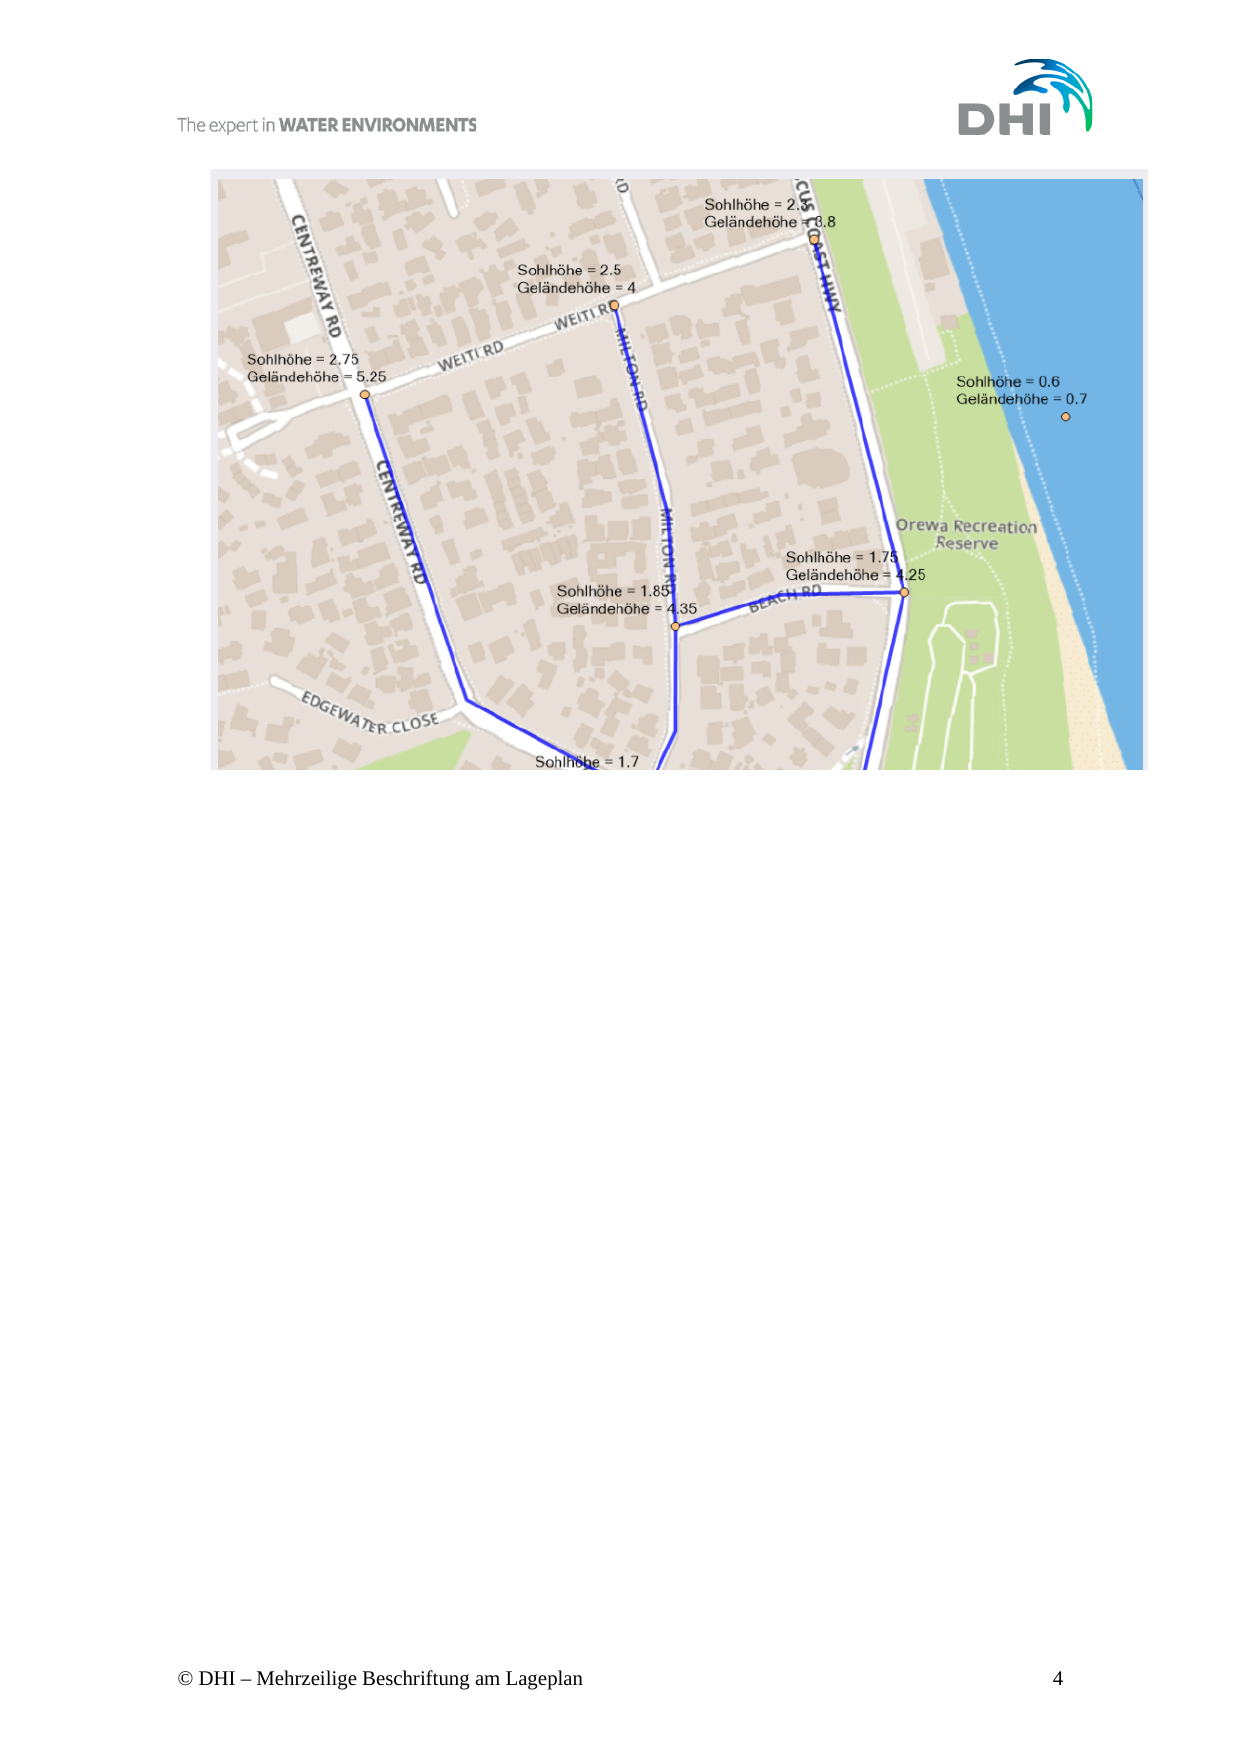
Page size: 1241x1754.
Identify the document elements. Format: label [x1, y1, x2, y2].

picture [958, 59, 1093, 135]
picture [210, 169, 1148, 770]
picture [177, 117, 477, 135]
